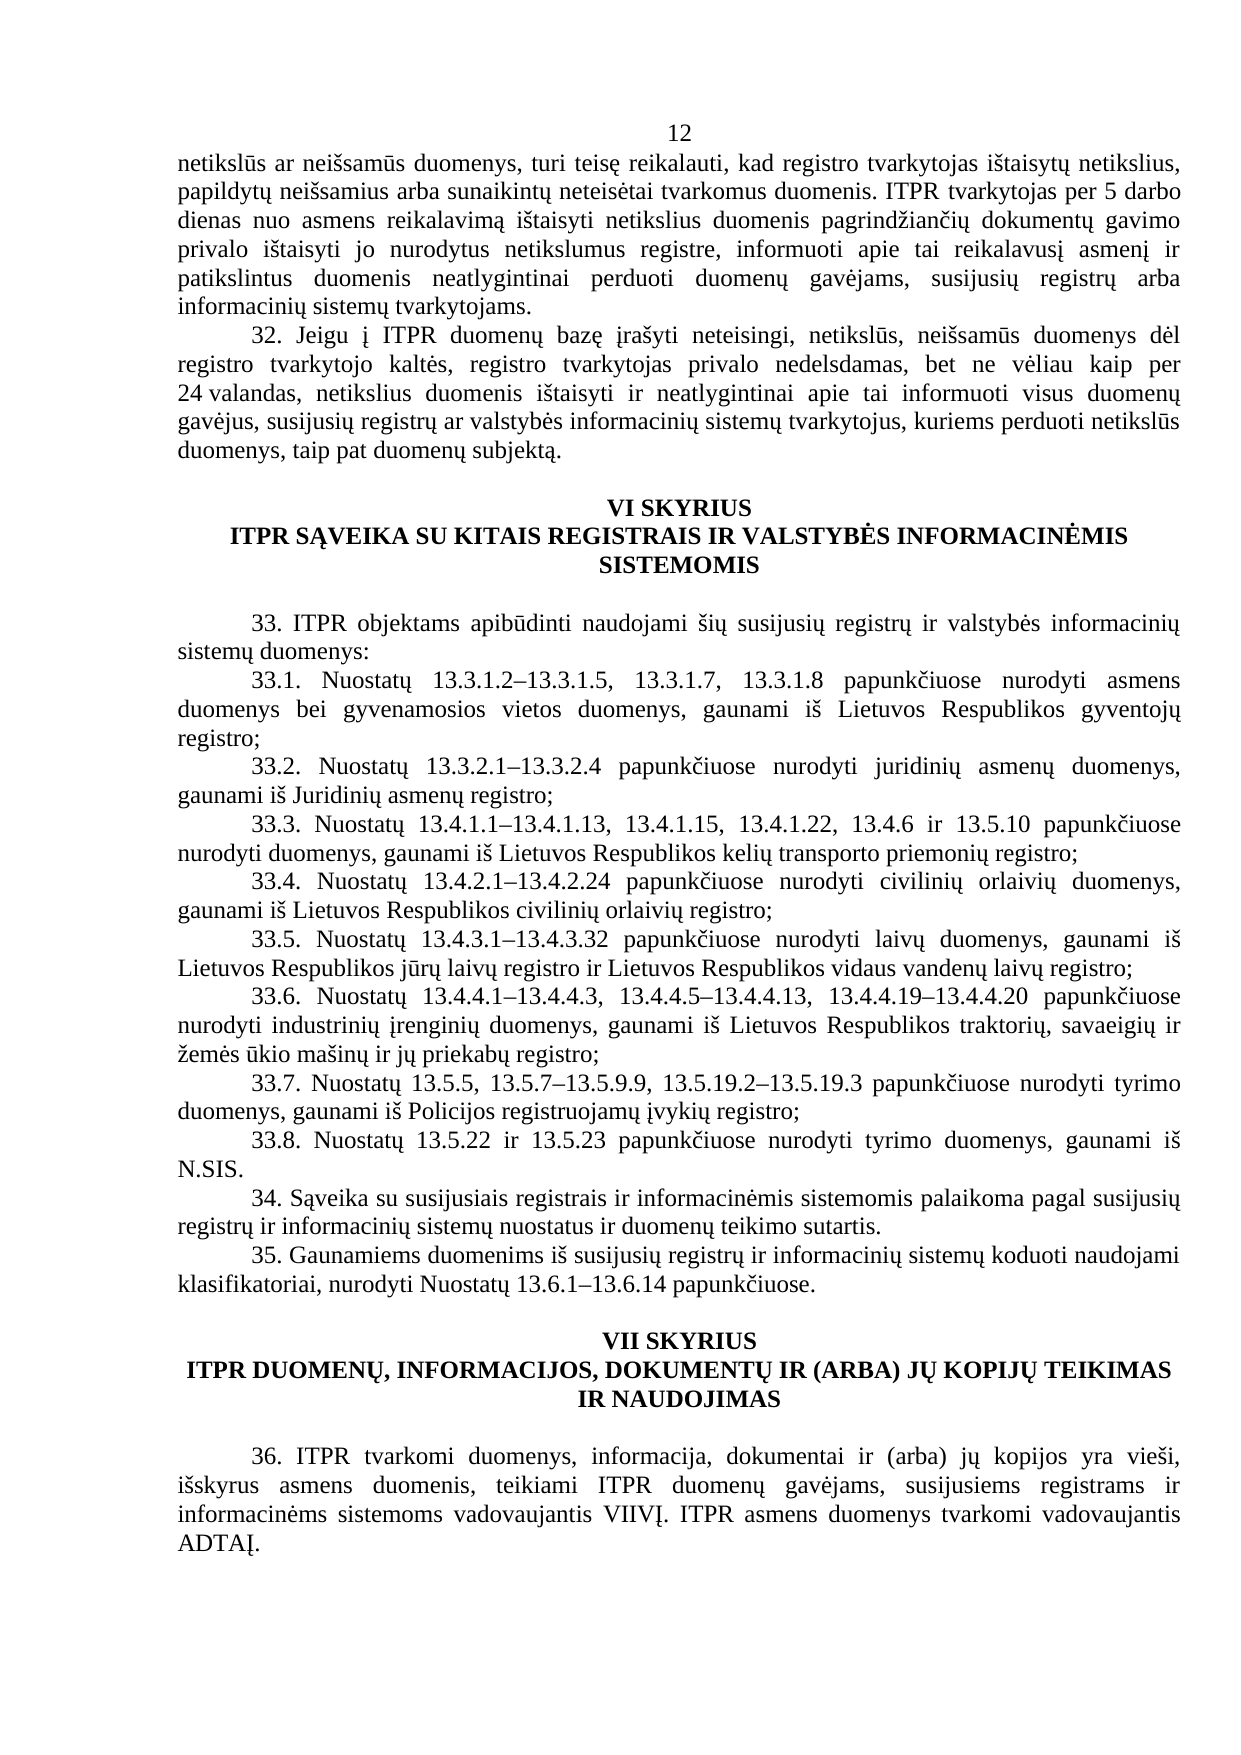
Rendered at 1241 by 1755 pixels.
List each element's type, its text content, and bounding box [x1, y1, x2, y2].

text 34. Sąveika su susijusiais registrais ir informacinėmis sistemomis palaikoma pagal susijusių registrų ir informacinių sistemų nuostatus ir duomenų teikimo sutartis. [177, 1183, 1181, 1240]
text VII SKYRIUS [177, 1326, 1181, 1355]
text ITPR SĄVEIKA SU KITAIS REGISTRAIS IR VALSTYBĖS INFORMACINĖMIS SISTEMOMIS [177, 521, 1181, 579]
text ITPR DUOMENŲ, INFORMACIJOS, DOKUMENTŲ IR (ARBA) JŲ KOPIJŲ TEIKIMAS IR NAUDOJIMAS [177, 1355, 1181, 1413]
text netikslūs ar neišsamūs duomenys, turi teisę reikalauti, kad registro tvarkytojas ištaisytų netikslius, papildytų neišsamius arba sunaikintų neteisėtai tvarkomus duomenis. ITPR tvarkytojas per 5 darbo dienas nuo asmens reikalavimą ištaisyti netikslius duomenis pagrindžiančių dokumentų gavimo privalo ištaisyti jo nurodytus netikslumus registre, informuoti apie tai reikalavusį asmenį ir patikslintus duomenis neatlygintinai perduoti duomenų gavėjams, susijusių registrų arba informacinių sistemų tvarkytojams. [177, 148, 1181, 320]
text 35. Gaunamiems duomenims iš susijusių registrų ir informacinių sistemų koduoti naudojami klasifikatoriai, nurodyti Nuostatų 13.6.1–13.6.14 papunkčiuose. [177, 1240, 1181, 1298]
text 33.6. Nuostatų 13.4.4.1–13.4.4.3, 13.4.4.5–13.4.4.13, 13.4.4.19–13.4.4.20 papunkčiuose nurodyti industrinių įrenginių duomenys, gaunami iš Lietuvos Respublikos traktorių, savaeigių ir žemės ūkio mašinų ir jų priekabų registro; [177, 981, 1181, 1068]
text 33.8. Nuostatų 13.5.22 ir 13.5.23 papunkčiuose nurodyti tyrimo duomenys, gaunami iš N.SIS. [177, 1125, 1181, 1183]
text 33.2. Nuostatų 13.3.2.1–13.3.2.4 papunkčiuose nurodyti juridinių asmenų duomenys, gaunami iš Juridinių asmenų registro; [177, 751, 1181, 809]
text 36. ITPR tvarkomi duomenys, informacija, dokumentai ir (arba) jų kopijos yra vieši, išskyrus asmens duomenis, teikiami ITPR duomenų gavėjams, susijusiems registrams ir informacinėms sistemoms vadovaujantis VIIVĮ. ITPR asmens duomenys tvarkomi vadovaujantis ADTAĮ. [177, 1441, 1181, 1556]
text 33.3. Nuostatų 13.4.1.1–13.4.1.13, 13.4.1.15, 13.4.1.22, 13.4.6 ir 13.5.10 papunkčiuose nurodyti duomenys, gaunami iš Lietuvos Respublikos kelių transporto priemonių registro; [177, 809, 1181, 866]
text 33.5. Nuostatų 13.4.3.1–13.4.3.32 papunkčiuose nurodyti laivų duomenys, gaunami iš Lietuvos Respublikos jūrų laivų registro ir Lietuvos Respublikos vidaus vandenų laivų registro; [177, 924, 1181, 981]
text 32. Jeigu į ITPR duomenų bazę įrašyti neteisingi, netikslūs, neišsamūs duomenys dėl registro tvarkytojo kaltės, registro tvarkytojas privalo nedelsdamas, bet ne vėliau kaip per 24 valandas, netikslius duomenis ištaisyti ir neatlygintinai apie tai informuoti visus duomenų gavėjus, susijusių registrų ar valstybės informacinių sistemų tvarkytojus, kuriems perduoti netikslūs duomenys, taip pat duomenų subjektą. [177, 320, 1181, 464]
text 33.7. Nuostatų 13.5.5, 13.5.7–13.5.9.9, 13.5.19.2–13.5.19.3 papunkčiuose nurodyti tyrimo duomenys, gaunami iš Policijos registruojamų įvykių registro; [177, 1068, 1181, 1125]
text 33. ITPR objektams apibūdinti naudojami šių susijusių registrų ir valstybės informacinių sistemų duomenys: [177, 608, 1181, 665]
text VI SKYRIUS [177, 493, 1181, 521]
text 33.4. Nuostatų 13.4.2.1–13.4.2.24 papunkčiuose nurodyti civilinių orlaivių duomenys, gaunami iš Lietuvos Respublikos civilinių orlaivių registro; [177, 866, 1181, 924]
text 33.1. Nuostatų 13.3.1.2–13.3.1.5, 13.3.1.7, 13.3.1.8 papunkčiuose nurodyti asmens duomenys bei gyvenamosios vietos duomenys, gaunami iš Lietuvos Respublikos gyventojų registro; [177, 665, 1181, 751]
